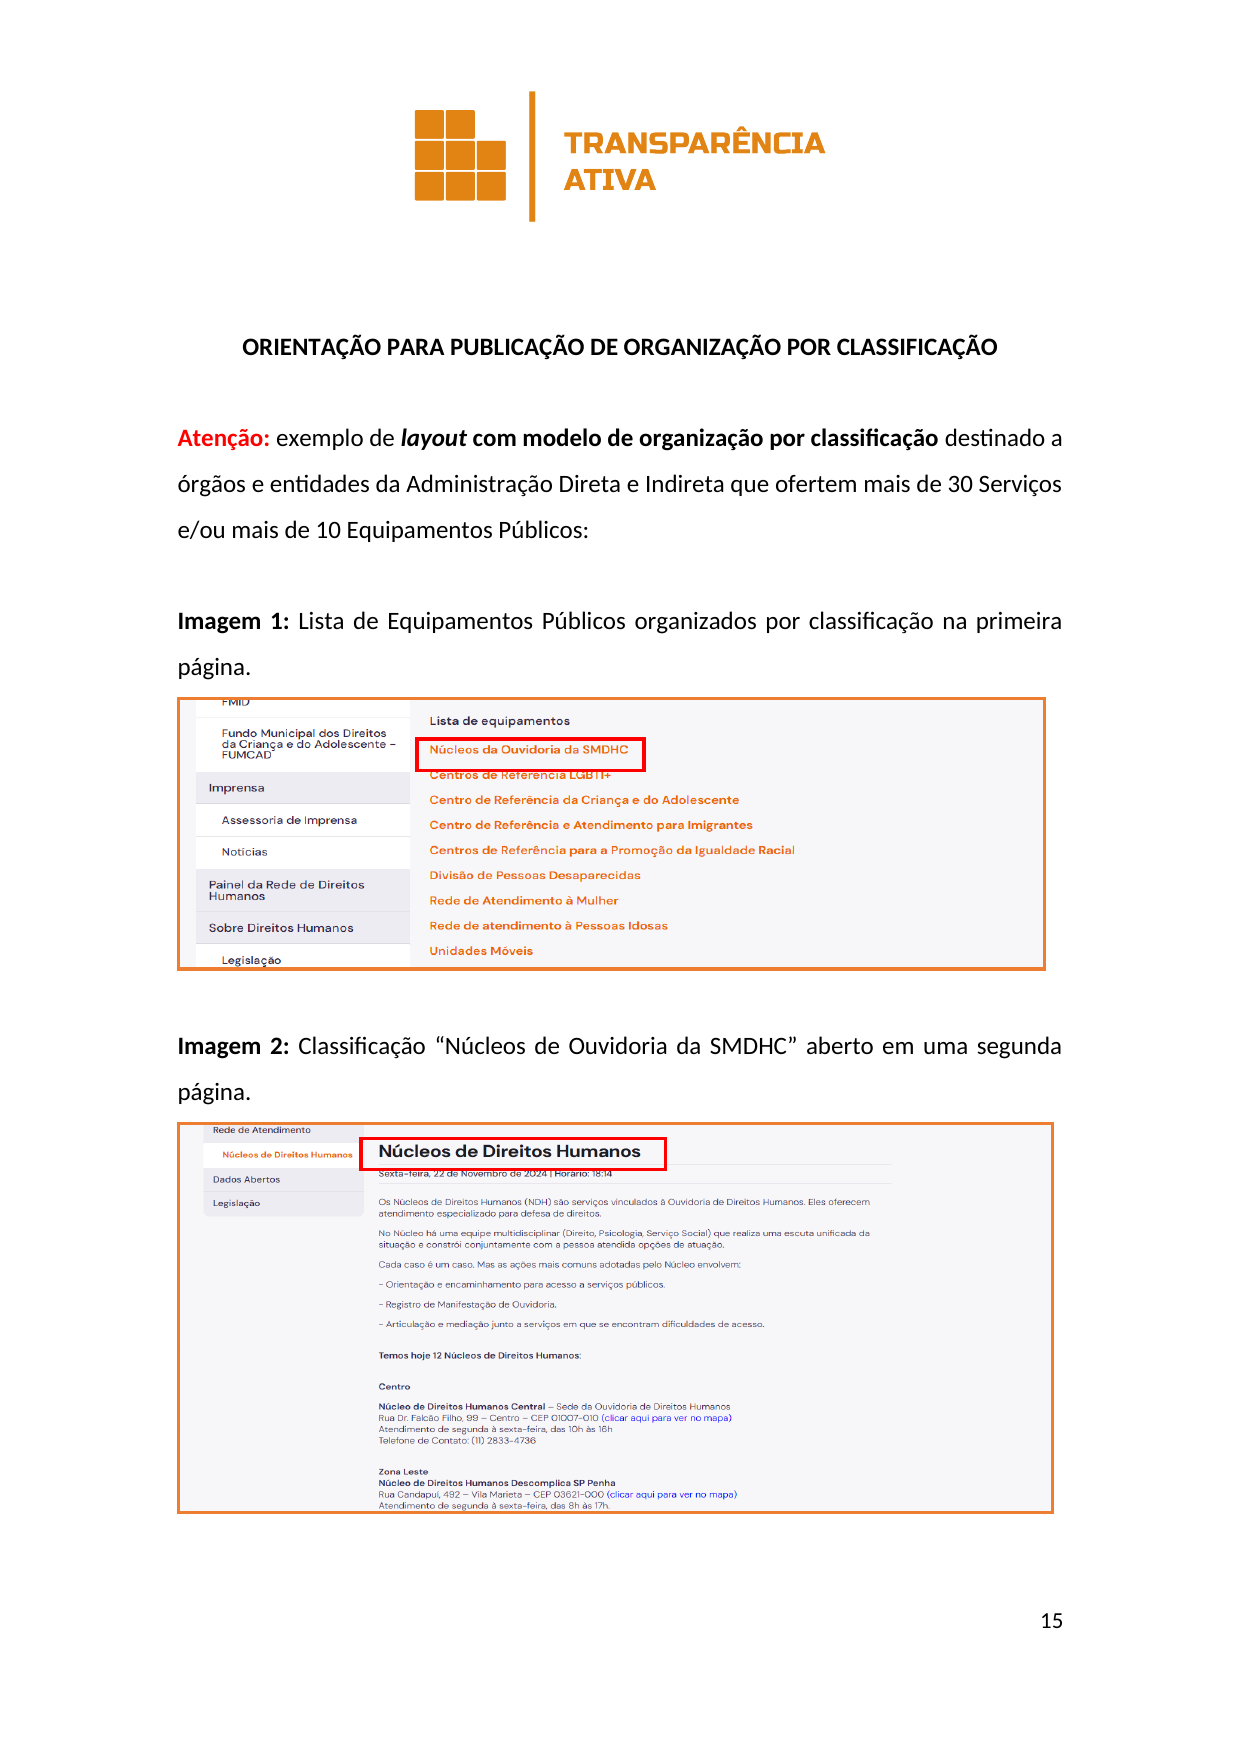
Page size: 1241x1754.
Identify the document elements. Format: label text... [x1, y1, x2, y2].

text Atenção: exemplo de layout com modelo de organização por classificação destinado a órgãos e entidades da Administração Direta e Indireta que ofertem mais de 30 Serviços e/ou mais de 10 Equipamentos Públicos: [177, 423, 1063, 544]
text Imagem 2: Classificação “Núcleos de Ouvidoria da SMDHC” aberto em uma segunda página. [177, 1030, 1063, 1106]
text ORIENTAÇÃO PARA PUBLICAÇÃO DE ORGANIZAÇÃO POR CLASSIFICAÇÃO [177, 331, 1063, 362]
text Imagem 1: Lista de Equipamentos Públicos organizados por classificação na primeira página. [177, 606, 1063, 682]
